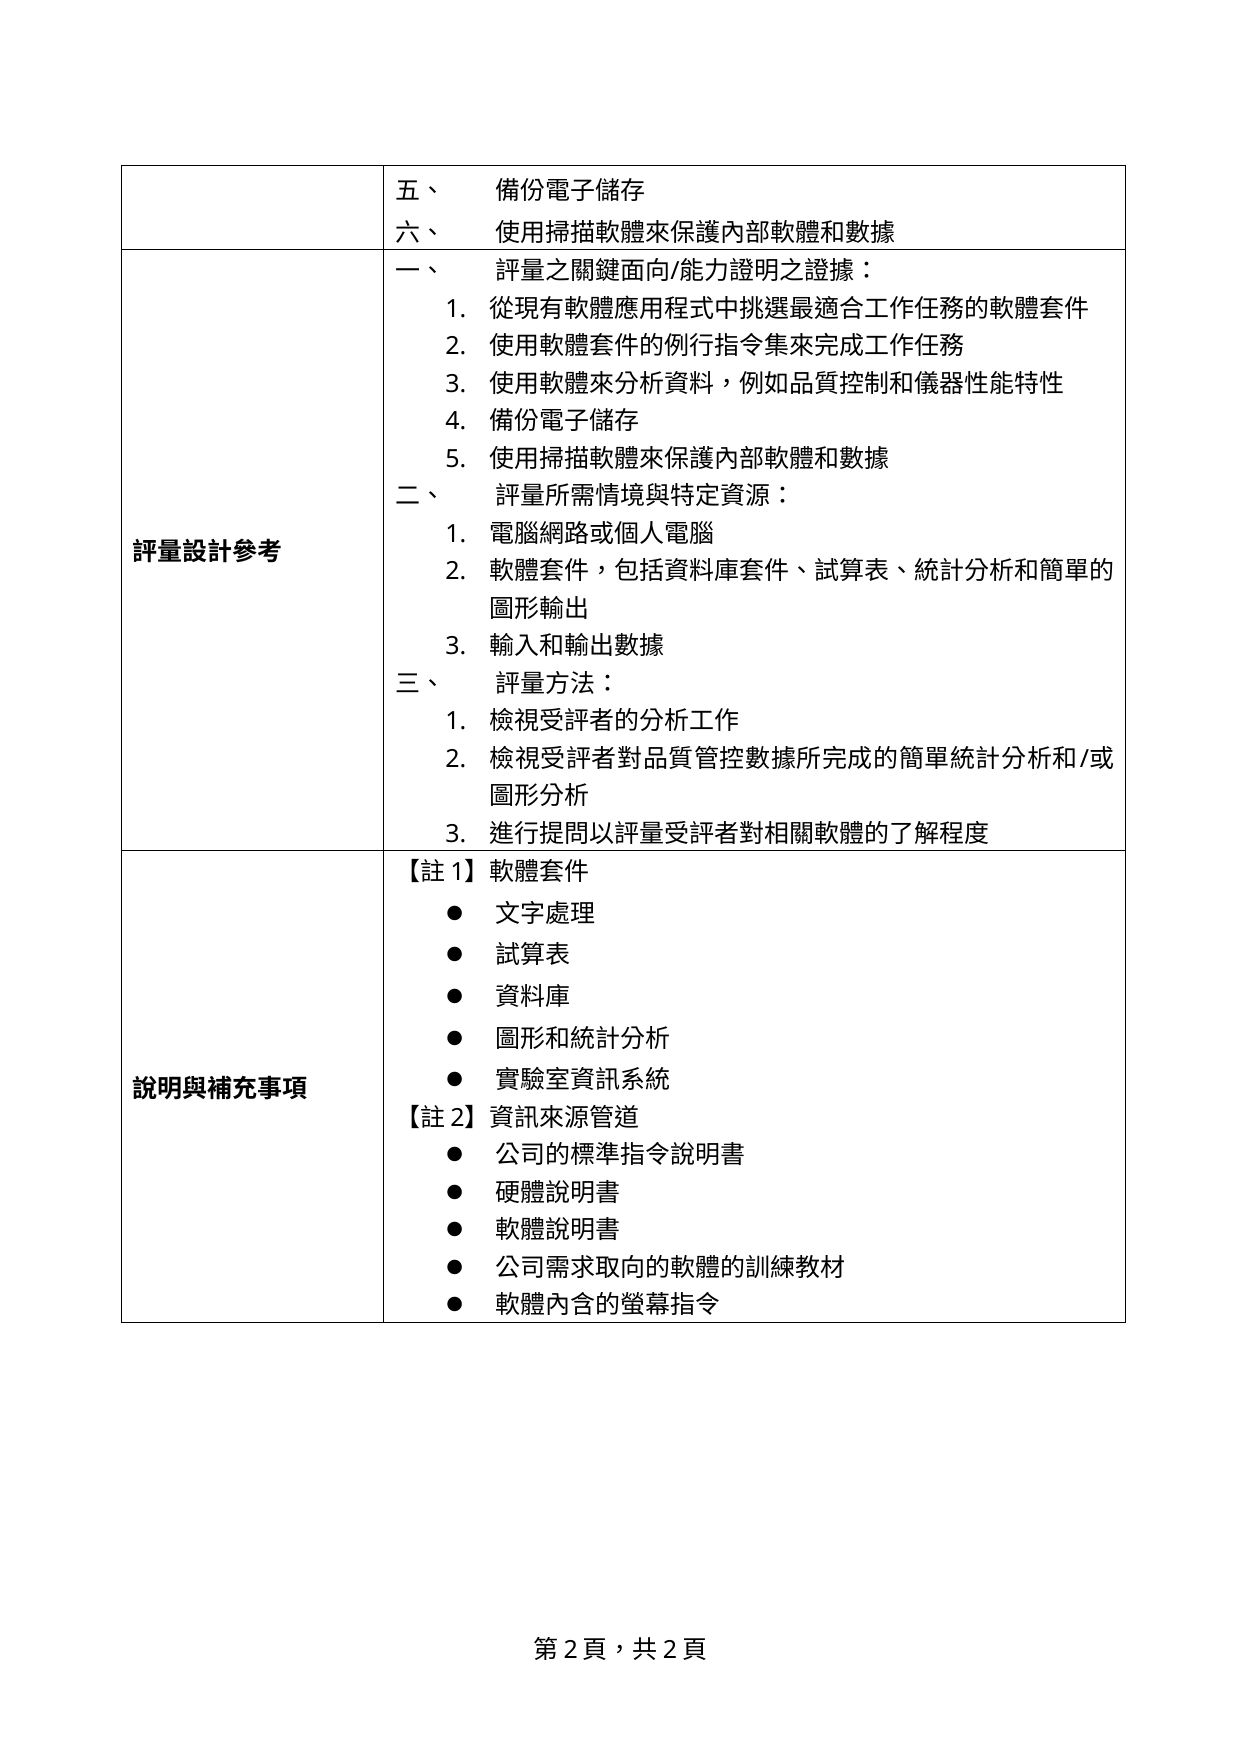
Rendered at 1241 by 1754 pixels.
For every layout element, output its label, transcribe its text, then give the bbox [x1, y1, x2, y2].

table_cell 說明與補充事項 [122, 851, 383, 1322]
table_cell 評量設計參考 [122, 250, 383, 850]
table_cell 使用軟體應用程式功能和指令來輸入、儲存、分析、整理、檢索及呈現紀錄或數據 使用軟體來分析、報告及管理實驗室與田野數據和資料 使用內部軟體說明書來加強技能及解決操作問題 挑選最適合工作任務的軟體套件 備份電子儲存 使用掃描軟體來保護內部軟體和數據 [384, 166, 1125, 249]
table_cell 【註1】軟體套件 文字處理 試算表 資料庫 圖形和統計分析 實驗室資訊系統 【註2】資訊來源管道 公司的標準指令說明書 硬體說明書 軟體說明書 公司需求取向的軟體的訓練教材 軟體內含的螢幕指令 [384, 851, 1125, 1322]
table_cell [122, 166, 383, 249]
table_cell 評量之關鍵面向/能力證明之證據： 從現有軟體應用程式中挑選最適合工作任務的軟體套件 使用軟體套件的例行指令集來完成工作任務 使用軟體來分析資料，例如品質控制和儀器性能特性 備份電子儲存 使用掃描軟體來保護內部軟體和數據 評量所需情境與特定資源： 電腦網路或個人電腦 軟體套件，包括資料庫套件、試算表、統計分析和簡單的圖形輸出 輸入和輸出數據 評量方法： 檢視受評者的分析工作 檢視受評者對品質管控數據所完成的簡單統計分析和/或圖形分析 進行提問以評量受評者對相關軟體的了解程度 [384, 250, 1125, 850]
